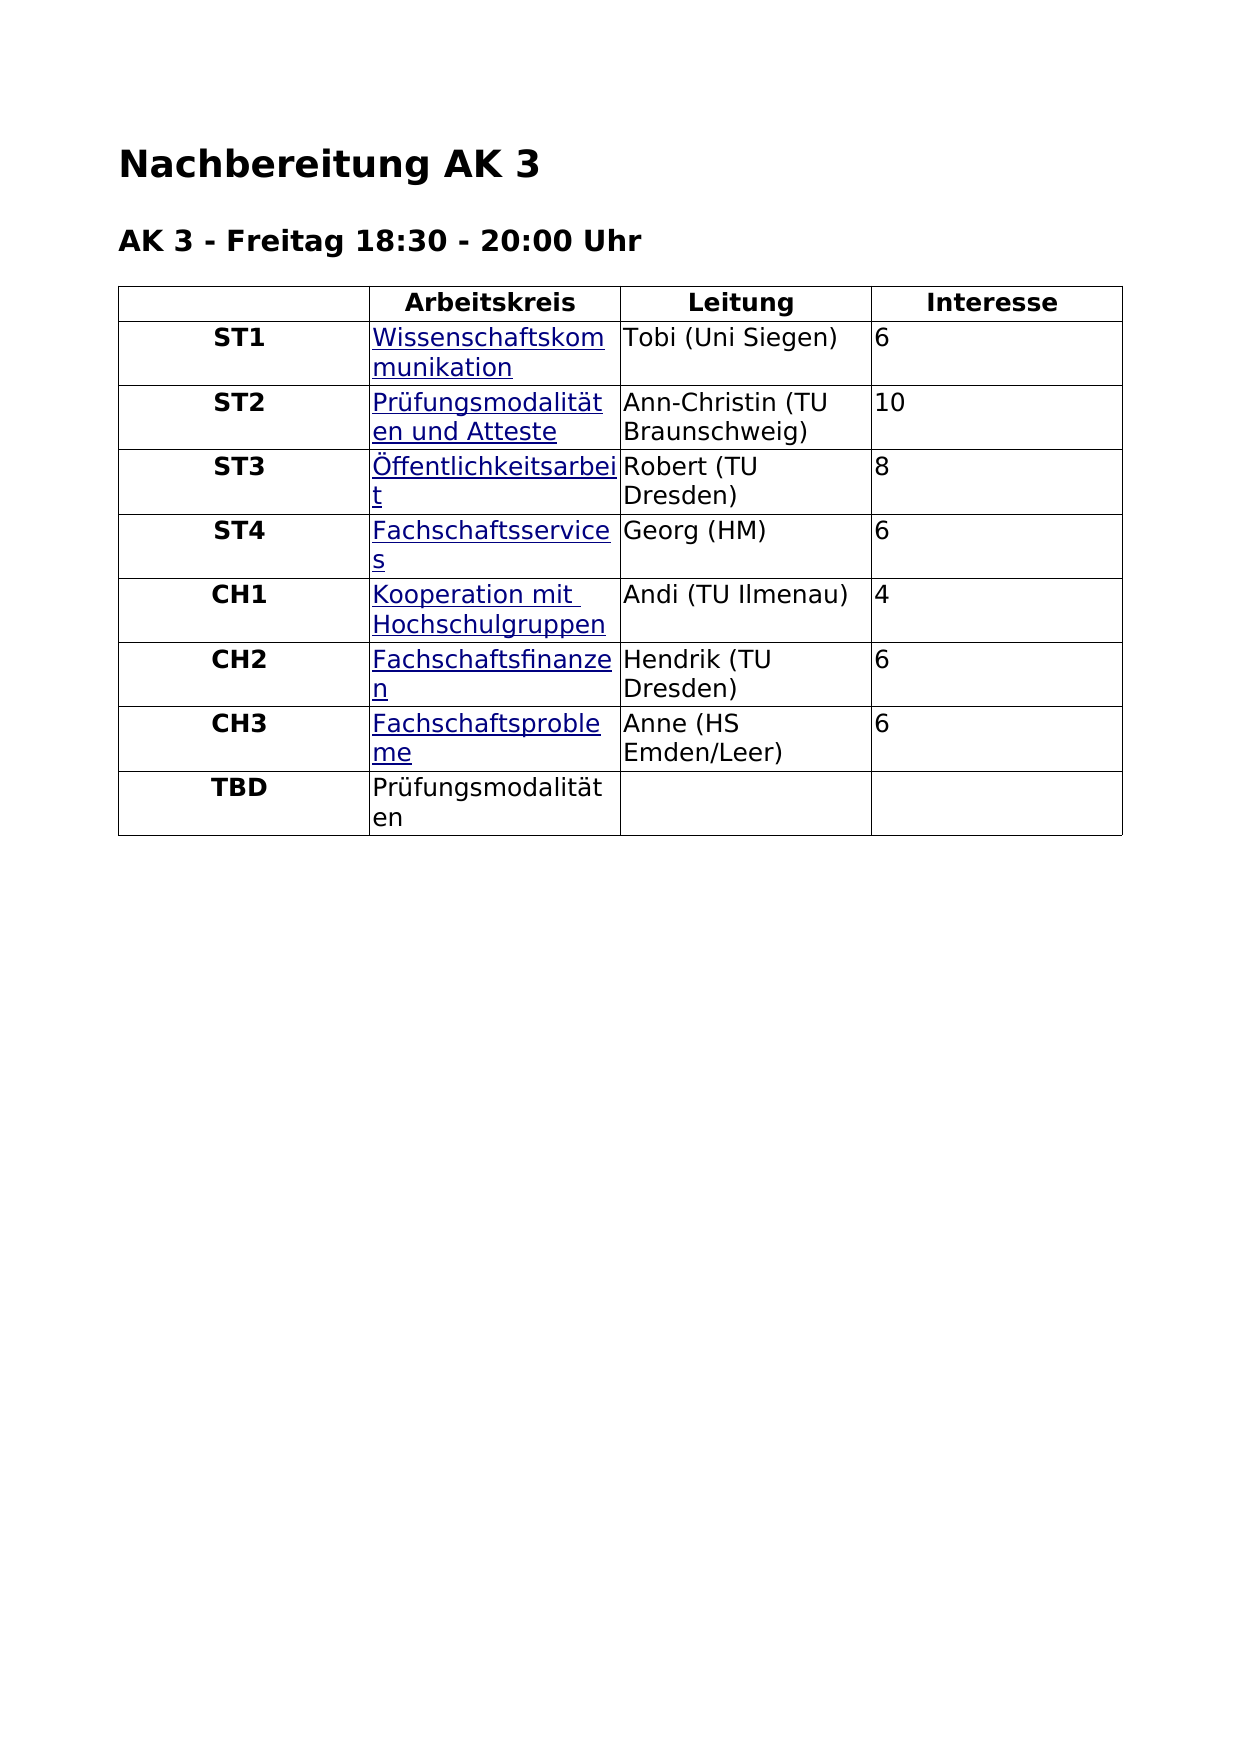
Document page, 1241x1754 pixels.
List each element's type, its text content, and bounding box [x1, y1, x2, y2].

table_cell CH3 [119, 707, 369, 771]
table_cell [872, 772, 1122, 835]
subtitle Nachbereitung AK 3 [118, 143, 1122, 187]
table_header Arbeitskreis [370, 287, 620, 321]
table_cell CH1 [119, 579, 369, 642]
subtitle AK 3 - Freitag 18:30 - 20:00 Uhr [118, 224, 1122, 258]
table_cell Hendrik (TU Dresden) [621, 643, 871, 706]
table_cell 4 [872, 579, 1122, 642]
table_cell Tobi (Uni Siegen) [621, 322, 871, 385]
table_cell Prüfungsmodalitäten [370, 772, 620, 835]
table_cell Fachschaftsprobleme [370, 707, 620, 771]
table_cell ST1 [119, 322, 369, 385]
table_cell Andi (TU Ilmenau) [621, 579, 871, 642]
table_cell Öffentlichkeitsarbeit [370, 450, 620, 513]
table_cell Kooperation mit Hochschulgruppen [370, 579, 620, 642]
table_cell ST3 [119, 450, 369, 513]
table_cell Ann-Christin (TU Braunschweig) [621, 386, 871, 449]
table_cell 6 [872, 643, 1122, 706]
table_cell ST4 [119, 515, 369, 578]
table_cell Fachschaftsfinanzen [370, 643, 620, 706]
table_cell 6 [872, 322, 1122, 385]
table_cell 10 [872, 386, 1122, 449]
table_header [119, 287, 369, 321]
table_header Leitung [621, 287, 871, 321]
table_cell 8 [872, 450, 1122, 513]
table_header Interesse [872, 287, 1122, 321]
table_cell 6 [872, 515, 1122, 578]
table_cell [621, 772, 871, 835]
table_cell CH2 [119, 643, 369, 706]
table_cell Anne (HS Emden/Leer) [621, 707, 871, 771]
table_cell Georg (HM) [621, 515, 871, 578]
table_cell Prüfungsmodalitäten und Atteste [370, 386, 620, 449]
table_cell Wissenschaftskommunikation [370, 322, 620, 385]
table_cell ST2 [119, 386, 369, 449]
table_cell Fachschaftsservices [370, 515, 620, 578]
table_cell 6 [872, 707, 1122, 771]
table_cell Robert (TU Dresden) [621, 450, 871, 513]
table_cell TBD [119, 772, 369, 835]
